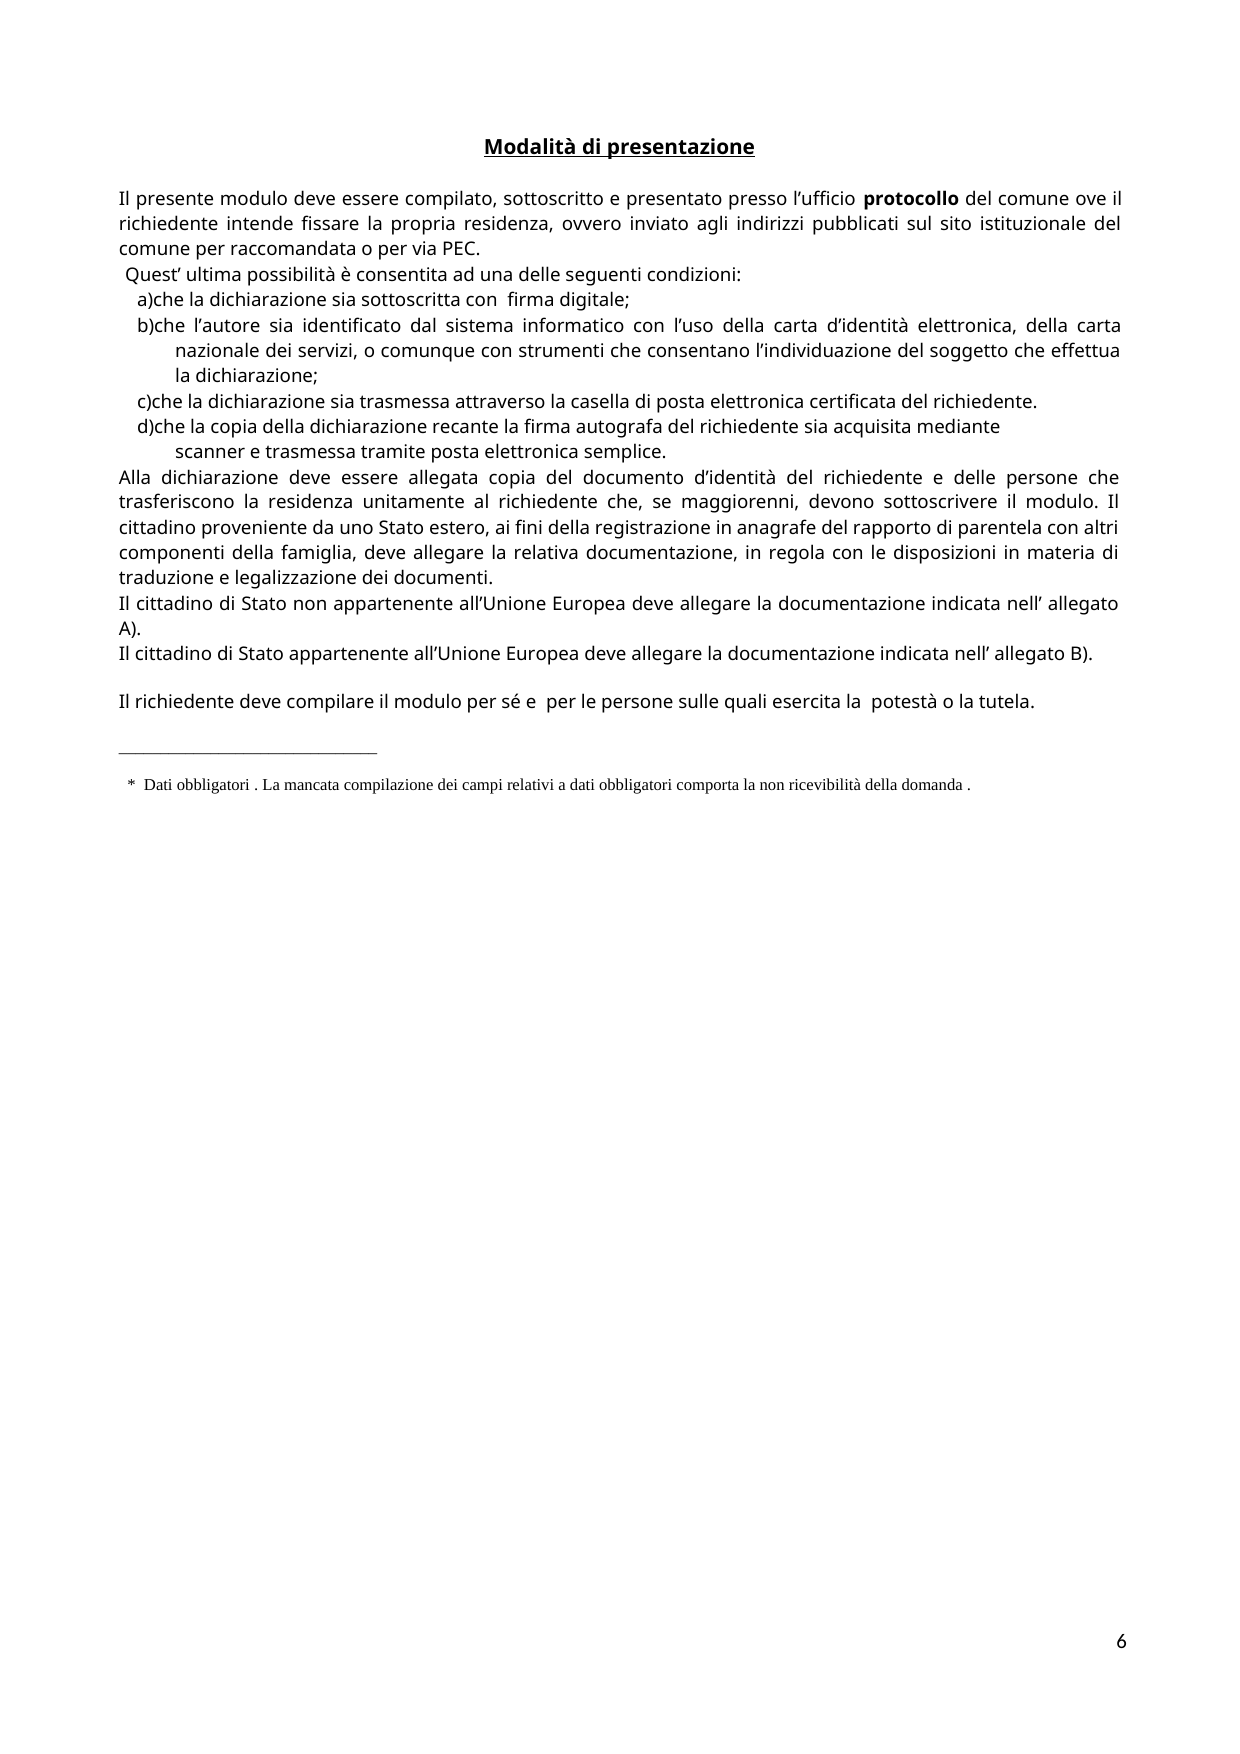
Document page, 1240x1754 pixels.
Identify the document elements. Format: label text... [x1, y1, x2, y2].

list che la dichiarazione sia sottoscritta con firma digitale; [137, 287, 1126, 312]
text scanner e trasmessa tramite posta elettronica semplice. [175, 439, 1126, 464]
list che l’autore sia identificato dal sistema informatico con l’uso della carta d’identità elettronica, della carta nazionale dei servizi, o comunque con strumenti che consentano l’individuazione del soggetto che effettua la dichiarazione; [137, 312, 1122, 388]
text Il presente modulo deve essere compilato, sottoscritto e presentato presso l’ufficio protocollo del comune ove il richiedente intende fissare la propria residenza, ovvero inviato agli indirizzi pubblicati sul sito istituzionale del comune per raccomandata o per via PEC. [119, 186, 1122, 261]
text Modalità di presentazione [106, 132, 1133, 160]
list che la dichiarazione sia trasmessa attraverso la casella di posta elettronica certificata del richiedente. [137, 388, 1120, 413]
text _______________________________ [119, 736, 1126, 756]
text Il cittadino di Stato non appartenente all’Unione Europea deve allegare la documentazione indicata nell’ allegato A). [119, 590, 1120, 640]
text Il cittadino di Stato appartenente all’Unione Europea deve allegare la documentazione indicata nell’ allegato B). [119, 641, 1122, 666]
text Quest’ ultima possibilità è consentita ad una delle seguenti condizioni: [125, 261, 1126, 287]
text Alla dichiarazione deve essere allegata copia del documento d’identità del richiedente e delle persone che trasferiscono la residenza unitamente al richiedente che, se maggiorenni, devono sottoscrivere il modulo. Il cittadino proveniente da uno Stato estero, ai fini della registrazione in anagrafe del rapporto di parentela con altri componenti della famiglia, deve allegare la relativa documentazione, in regola con le disposizioni in materia di traduzione e legalizzazione dei documenti. [119, 464, 1120, 590]
text * Dati obbligatori . La mancata compilazione dei campi relativi a dati obbligatori comporta la non ricevibilità della domanda . [127, 775, 1126, 794]
text Il richiedente deve compilare il modulo per sé e per le persone sulle quali esercita la potestà o la tutela. [119, 689, 1126, 714]
list che la copia della dichiarazione recante la firma autografa del richiedente sia acquisita mediante [137, 413, 1126, 439]
